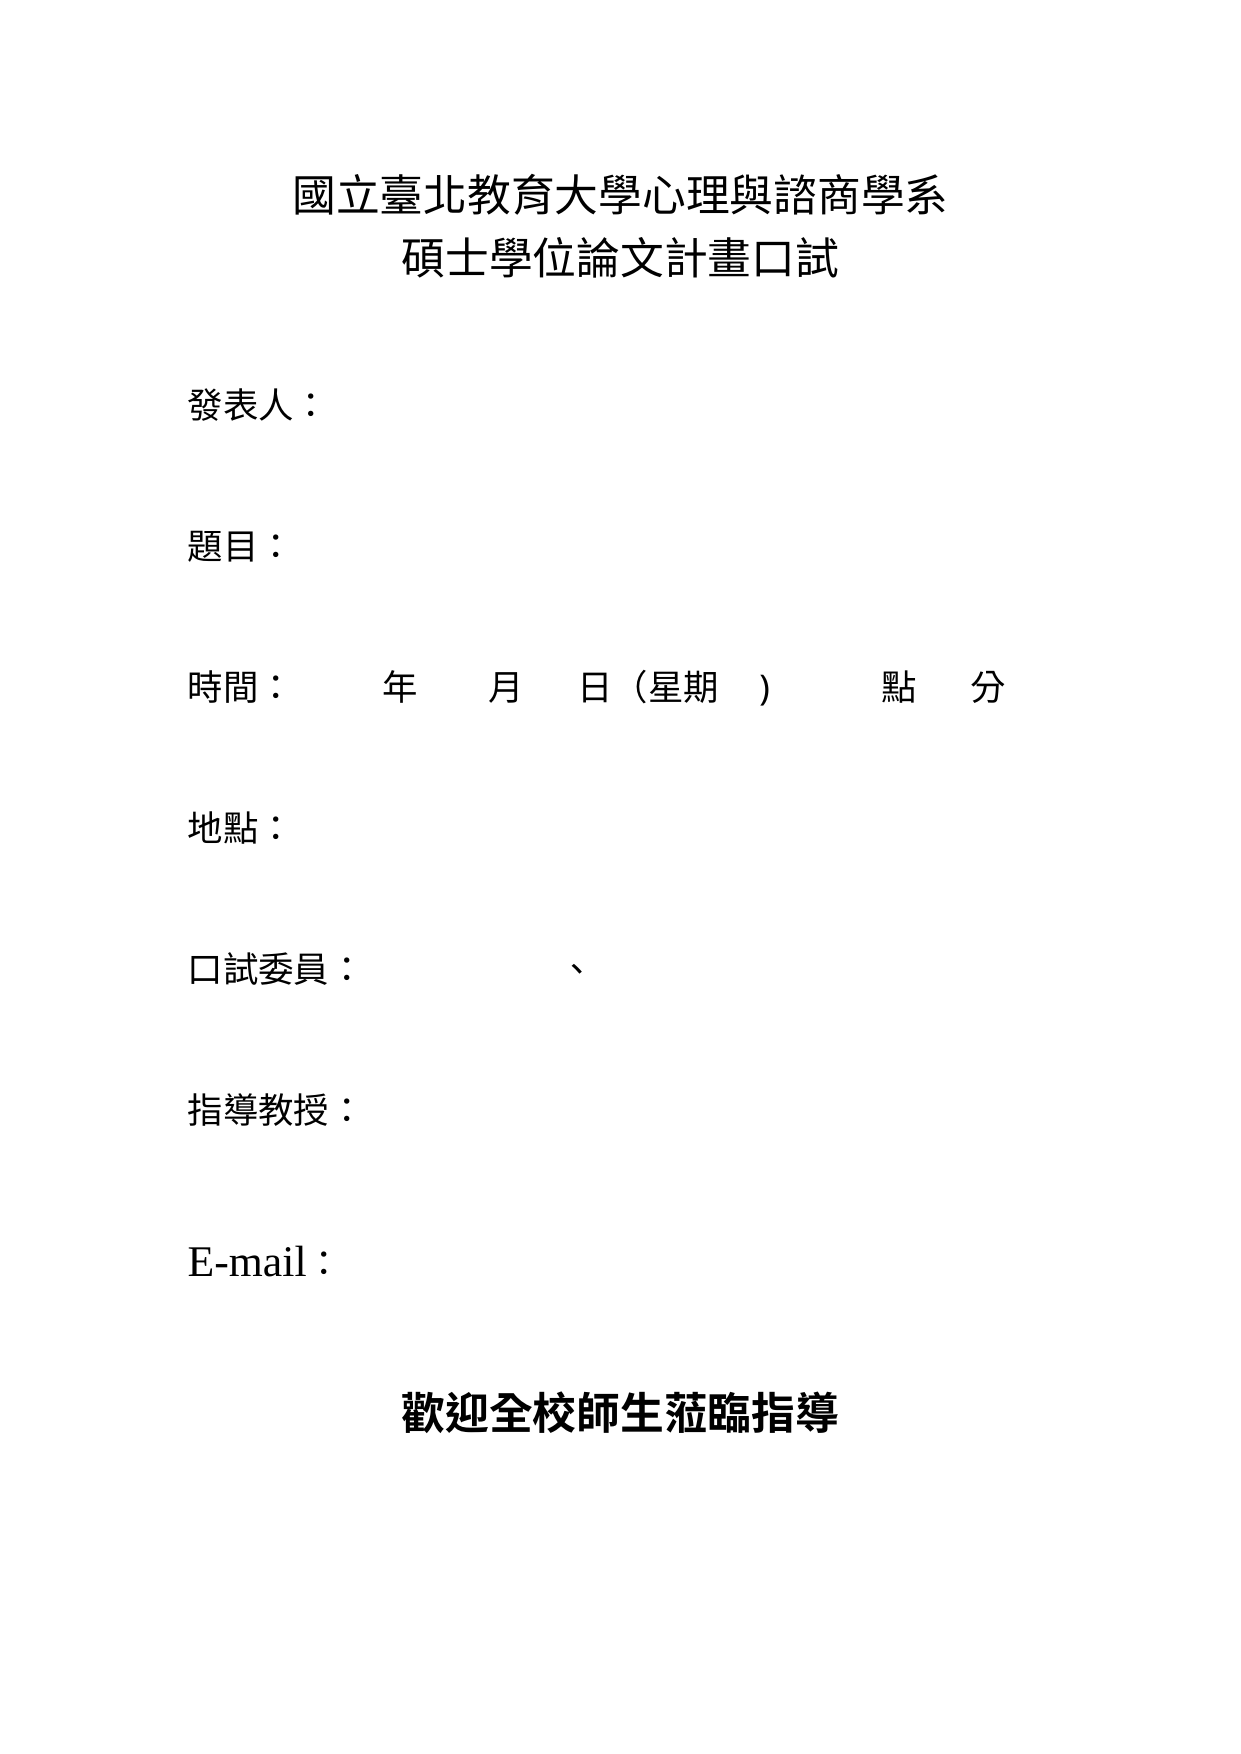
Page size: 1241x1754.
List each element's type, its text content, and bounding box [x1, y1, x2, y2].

text 口試委員： 、 [187, 942, 1053, 993]
text 題目： [187, 518, 1053, 569]
text E-mail： [187, 1235, 1053, 1287]
text 發表人： [187, 377, 1053, 428]
text 時間： 年 月 日（星期 ) 點 分 [187, 659, 1053, 711]
text 指導教授： [187, 1083, 1053, 1134]
text 國立臺北教育大學心理與諮商學系 碩士學位論文計畫口試 [187, 160, 1053, 287]
text 歡迎全校師生蒞臨指導 [187, 1378, 1053, 1442]
text 地點： [187, 801, 1053, 852]
